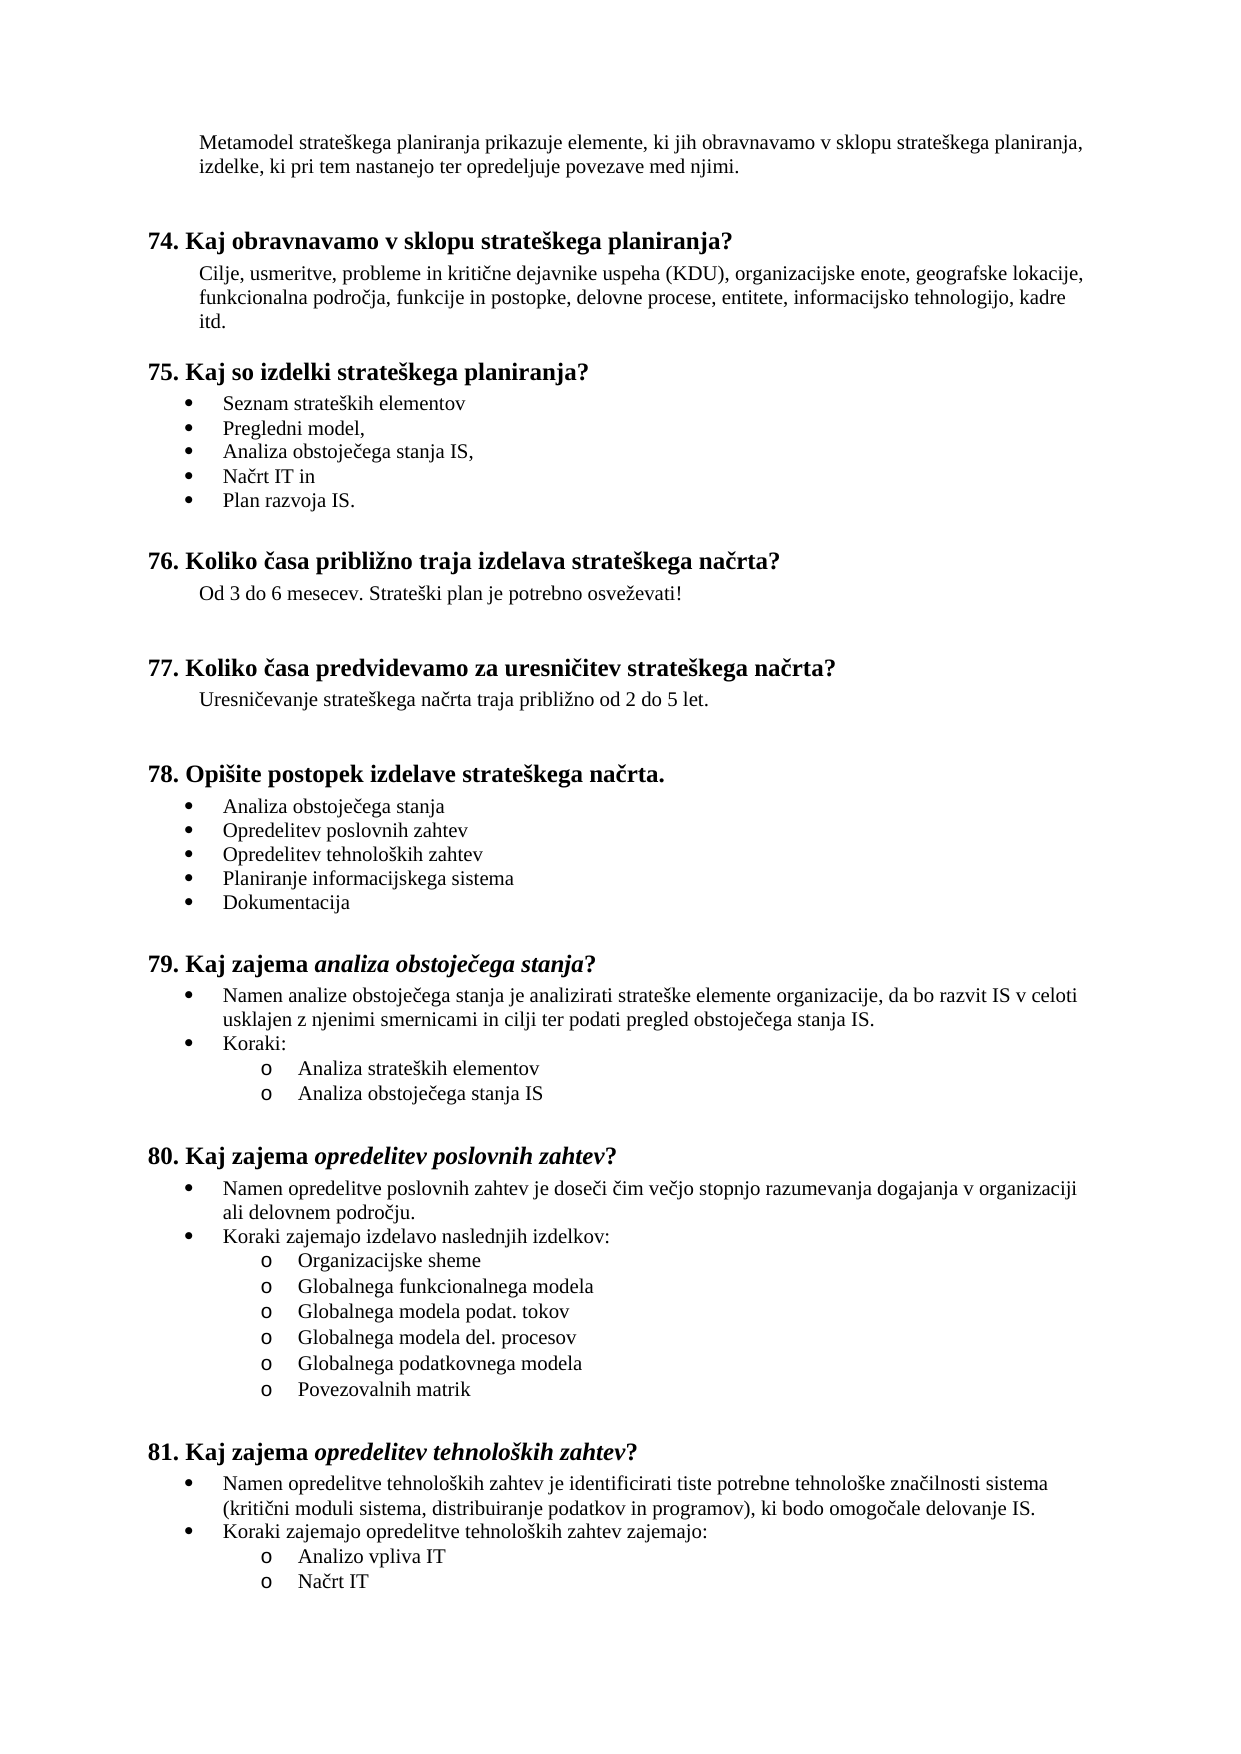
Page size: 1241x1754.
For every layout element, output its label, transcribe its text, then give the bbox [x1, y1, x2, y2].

text Od 3 do 6 mesecev. Strateški plan je potrebno osveževati! [148, 581, 1092, 605]
text Metamodel strateškega planiranja prikazuje elemente, ki jih obravnavamo v sklopu strateškega planiranja, izdelke, ki pri tem nastanejo ter opredeljuje povezave med njimi. [199, 130, 1092, 178]
list Koliko časa približno traja izdelava strateškega načrta? [148, 546, 1092, 575]
list Koraki zajemajo opredelitve tehnoloških zahtev zajemajo: [185, 1519, 1092, 1543]
list Kaj so izdelki strateškega planiranja? [148, 357, 1092, 386]
list Koraki: [185, 1031, 1092, 1055]
list Globalnega podatkovnega modela [260, 1351, 1092, 1377]
list Analiza obstoječega stanja [185, 794, 1092, 818]
list Namen opredelitve poslovnih zahtev je doseči čim večjo stopnjo razumevanja dogajanja v organizaciji ali delovnem področju. [185, 1176, 1092, 1224]
list Povezovalnih matrik [260, 1377, 1092, 1402]
list Kaj zajema opredelitev tehnoloških zahtev? [148, 1437, 1092, 1466]
list Dokumentacija [185, 890, 1092, 914]
list Namen opredelitve tehnoloških zahtev je identificirati tiste potrebne tehnološke značilnosti sistema (kritični moduli sistema, distribuiranje podatkov in programov), ki bodo omogočale delovanje IS. [185, 1471, 1092, 1519]
list Pregledni model, [185, 415, 1092, 439]
list Analiza obstoječega stanja IS [260, 1081, 1092, 1107]
list Koraki zajemajo izdelavo naslednjih izdelkov: [185, 1224, 1092, 1248]
list Opišite postopek izdelave strateškega načrta. [148, 759, 1092, 788]
list Koliko časa predvidevamo za uresničitev strateškega načrta? [148, 653, 1092, 682]
list Opredelitev tehnoloških zahtev [185, 842, 1092, 866]
list Namen analize obstoječega stanja je analizirati strateške elemente organizacije, da bo razvit IS v celoti usklajen z njenimi smernicami in cilji ter podati pregled obstoječega stanja IS. [185, 983, 1092, 1031]
list Kaj zajema analiza obstoječega stanja? [148, 949, 1092, 977]
list Kaj zajema opredelitev poslovnih zahtev? [148, 1141, 1092, 1170]
text Cilje, usmeritve, probleme in kritične dejavnike uspeha (KDU), organizacijske enote, geografske lokacije, funkcionalna področja, funkcije in postopke, delovne procese, entitete, informacijsko tehnologijo, kadre itd. [199, 261, 1092, 333]
list Opredelitev poslovnih zahtev [185, 818, 1092, 842]
list Načrt IT in [185, 463, 1092, 488]
list Globalnega modela podat. tokov [260, 1299, 1092, 1325]
list Seznam strateških elementov [185, 391, 1092, 415]
list Analizo vpliva IT [260, 1543, 1092, 1569]
text Uresničevanje strateškega načrta traja približno od 2 do 5 let. [148, 687, 1092, 711]
list Analiza obstoječega stanja IS, [185, 439, 1092, 463]
list Plan razvoja IS. [185, 488, 1092, 512]
list Načrt IT [260, 1569, 1092, 1595]
list Organizacijske sheme [260, 1248, 1092, 1274]
list Kaj obravnavamo v sklopu strateškega planiranja? [148, 226, 1092, 255]
list Globalnega modela del. procesov [260, 1325, 1092, 1351]
list Planiranje informacijskega sistema [185, 866, 1092, 890]
list Globalnega funkcionalnega modela [260, 1274, 1092, 1299]
list Analiza strateških elementov [260, 1055, 1092, 1081]
